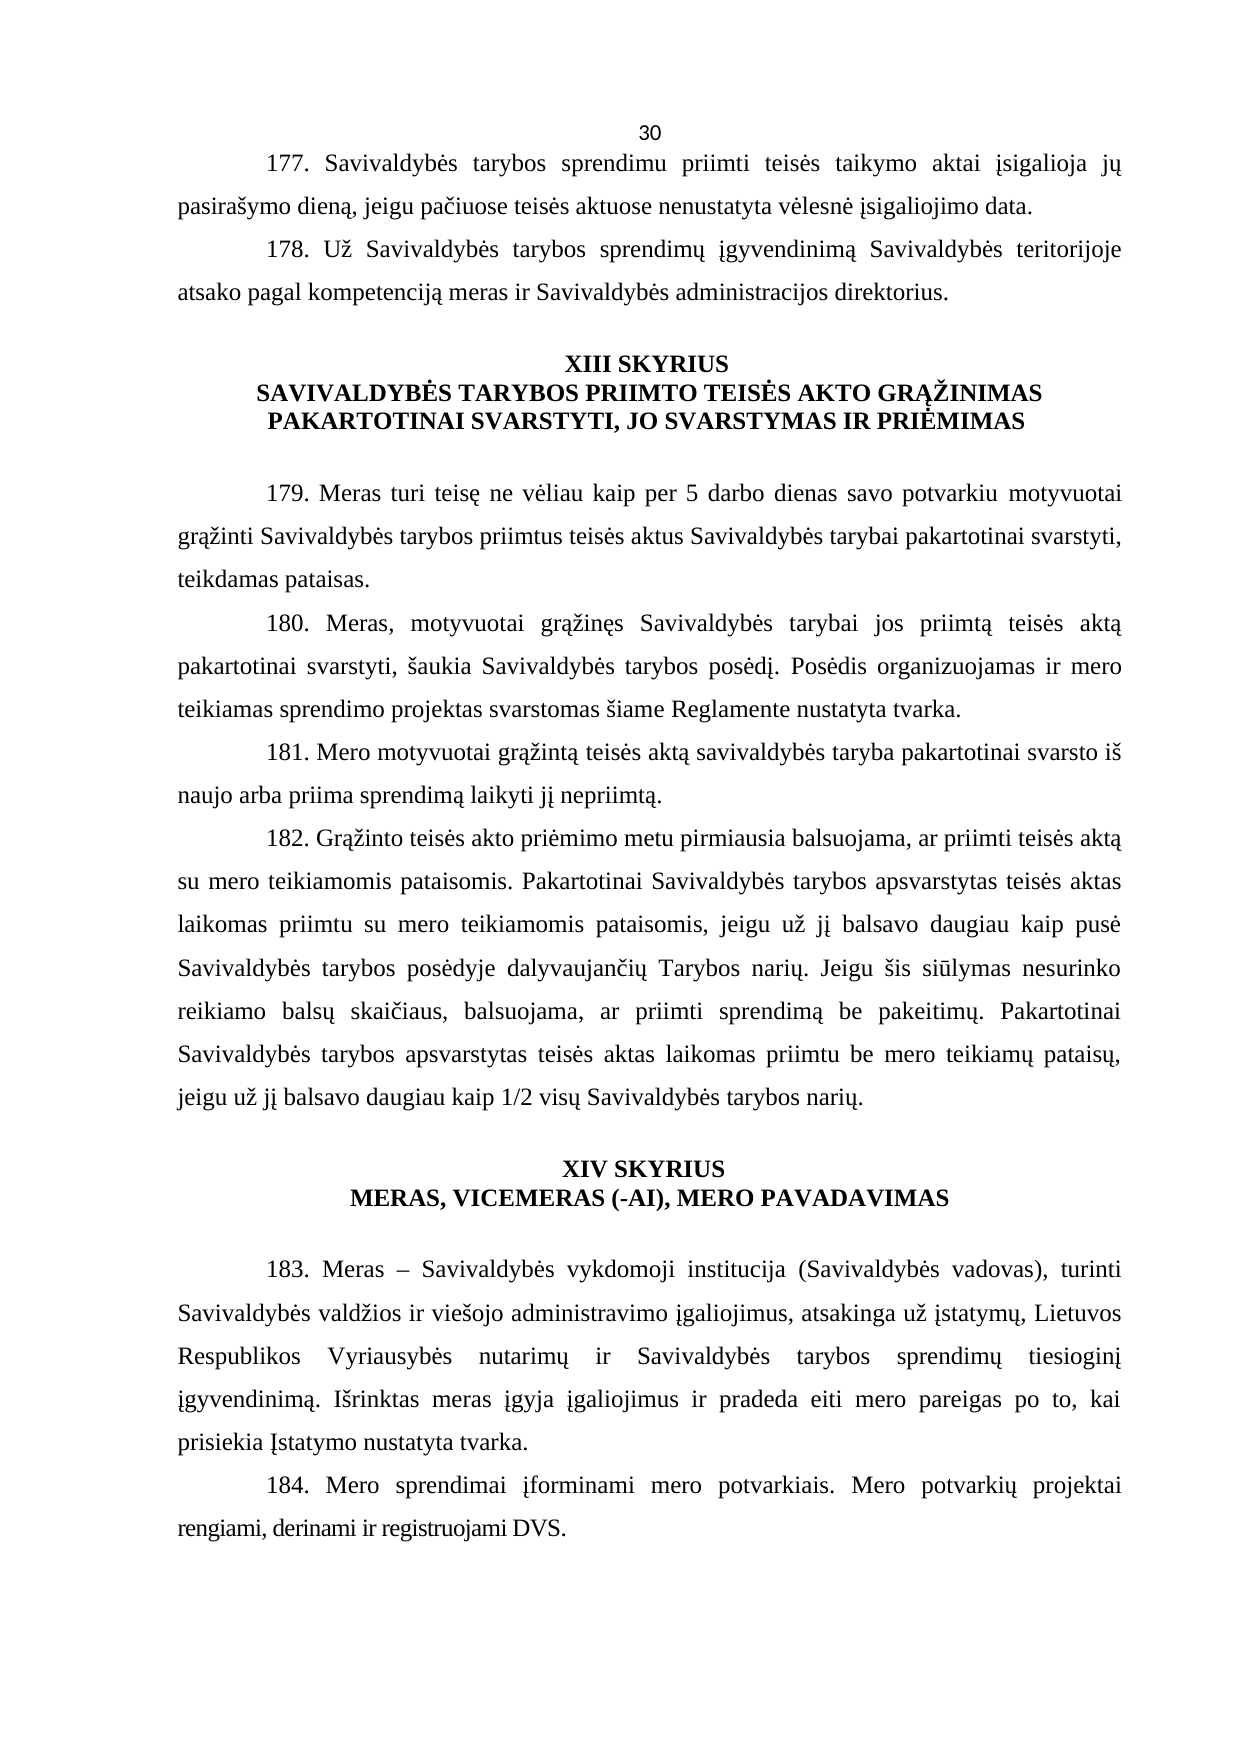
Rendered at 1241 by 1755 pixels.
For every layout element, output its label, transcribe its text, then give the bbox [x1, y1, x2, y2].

text SAVIVALDYBĖS TARYBOS PRIIMTO TEISĖS AKTO GRĄŽINIMAS PAKARTOTINAI SVARSTYTI, JO SVARSTYMAS IR PRIĖMIMAS [177, 378, 1122, 435]
text 179. Meras turi teisę ne vėliau kaip per 5 darbo dienas savo potvarkiu motyvuotai grąžinti Savivaldybės tarybos priimtus teisės aktus Savivaldybės tarybai pakartotinai svarstyti, teikdamas pataisas. [177, 478, 1122, 593]
text 180. Meras, motyvuotai grąžinęs Savivaldybės tarybai jos priimtą teisės aktą pakartotinai svarstyti, šaukia Savivaldybės tarybos posėdį. Posėdis organizuojamas ir mero teikiamas sprendimo projektas svarstomas šiame Reglamente nustatyta tvarka. [177, 608, 1122, 723]
text 181. Mero motyvuotai grąžintą teisės aktą savivaldybės taryba pakartotinai svarsto iš naujo arba priima sprendimą laikyti jį nepriimtą. [177, 737, 1122, 809]
text XIV SKYRIUS [177, 1154, 1122, 1183]
text 178. Už Savivaldybės tarybos sprendimų įgyvendinimą Savivaldybės teritorijoje atsako pagal kompetenciją meras ir Savivaldybės administracijos direktorius. [177, 234, 1122, 306]
text 184. Mero sprendimai įforminami mero potvarkiais. Mero potvarkių projektai rengiami, derinami ir registruojami DVS. [177, 1470, 1122, 1542]
text MERAS, VICEMERAS (-AI), MERO PAVADAVIMAS [177, 1183, 1122, 1211]
text 183. Meras – Savivaldybės vykdomoji institucija (Savivaldybės vadovas), turinti Savivaldybės valdžios ir viešojo administravimo įgaliojimus, atsakinga už įstatymų, Lietuvos Respublikos Vyriausybės nutarimų ir Savivaldybės tarybos sprendimų tiesioginį įgyvendinimą. Išrinktas meras įgyja įgaliojimus ir pradeda eiti mero pareigas po to, kai prisiekia Įstatymo nustatyta tvarka. [177, 1254, 1122, 1456]
text 182. Grąžinto teisės akto priėmimo metu pirmiausia balsuojama, ar priimti teisės aktą su mero teikiamomis pataisomis. Pakartotinai Savivaldybės tarybos apsvarstytas teisės aktas laikomas priimtu su mero teikiamomis pataisomis, jeigu už jį balsavo daugiau kaip pusė Savivaldybės tarybos posėdyje dalyvaujančių Tarybos narių. Jeigu šis siūlymas nesurinko reikiamo balsų skaičiaus, balsuojama, ar priimti sprendimą be pakeitimų. Pakartotinai Savivaldybės tarybos apsvarstytas teisės aktas laikomas priimtu be mero teikiamų pataisų, jeigu už jį balsavo daugiau kaip 1/2 visų Savivaldybės tarybos narių. [177, 823, 1122, 1111]
text XIII SKYRIUS [177, 349, 1122, 378]
text 177. Savivaldybės tarybos sprendimu priimti teisės taikymo aktai įsigalioja jų pasirašymo dieną, jeigu pačiuose teisės aktuose nenustatyta vėlesnė įsigaliojimo data. [177, 148, 1122, 219]
